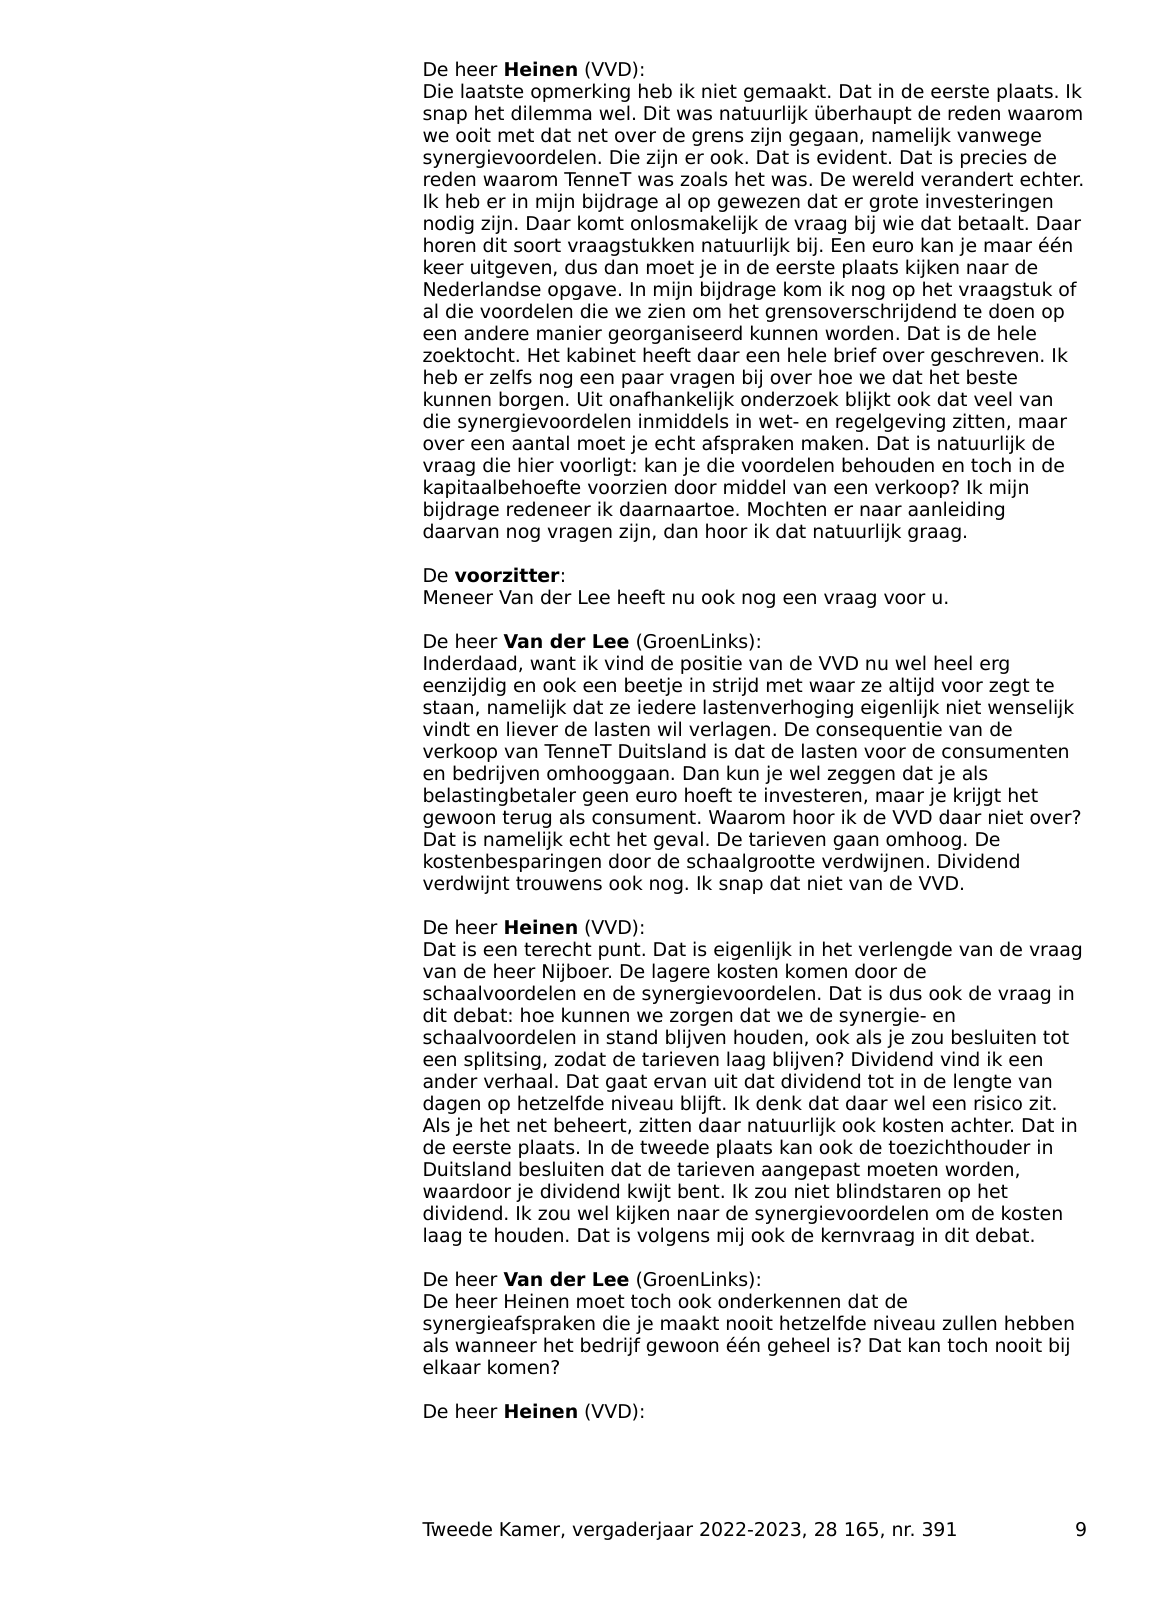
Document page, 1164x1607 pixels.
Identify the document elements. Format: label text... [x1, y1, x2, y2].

text Inderdaad, want ik vind de positie van de VVD nu wel heel erg eenzijdig en ook een beetje in strijd met waar ze altijd voor zegt te staan, namelijk dat ze iedere lastenverhoging eigenlijk niet wenselijk vindt en liever de lasten wil verlagen. De consequentie van de verkoop van TenneT Duitsland is dat de lasten voor de consumenten en bedrijven omhooggaan. Dan kun je wel zeggen dat je als belastingbetaler geen euro hoeft te investeren, maar je krijgt het gewoon terug als consument. Waarom hoor ik de VVD daar niet over? Dat is namelijk echt het geval. De tarieven gaan omhoog. De kostenbesparingen door de schaalgrootte verdwijnen. Dividend verdwijnt trouwens ook nog. Ik snap dat niet van de VVD. [422, 653, 1087, 895]
text De heer Van der Lee (GroenLinks): [422, 1269, 1087, 1291]
text De heer Heinen moet toch ook onderkennen dat de synergieafspraken die je maakt nooit hetzelfde niveau zullen hebben als wanneer het bedrijf gewoon één geheel is? Dat kan toch nooit bij elkaar komen? [422, 1291, 1087, 1379]
text De heer Heinen (VVD): [422, 917, 1087, 939]
text De heer Heinen (VVD): [422, 59, 1087, 81]
text De heer Van der Lee (GroenLinks): [422, 631, 1087, 653]
text Dat is een terecht punt. Dat is eigenlijk in het verlengde van de vraag van de heer Nijboer. De lagere kosten komen door de schaalvoordelen en de synergievoordelen. Dat is dus ook de vraag in dit debat: hoe kunnen we zorgen dat we de synergie- en schaalvoordelen in stand blijven houden, ook als je zou besluiten tot een splitsing, zodat de tarieven laag blijven? Dividend vind ik een ander verhaal. Dat gaat ervan uit dat dividend tot in de lengte van dagen op hetzelfde niveau blijft. Ik denk dat daar wel een risico zit. Als je het net beheert, zitten daar natuurlijk ook kosten achter. Dat in de eerste plaats. In de tweede plaats kan ook de toezichthouder in Duitsland besluiten dat de tarieven aangepast moeten worden, waardoor je dividend kwijt bent. Ik zou niet blindstaren op het dividend. Ik zou wel kijken naar de synergievoordelen om de kosten laag te houden. Dat is volgens mij ook de kernvraag in dit debat. [422, 939, 1087, 1247]
text De heer Heinen (VVD): [422, 1401, 1087, 1423]
text Meneer Van der Lee heeft nu ook nog een vraag voor u. [422, 587, 1087, 609]
text De voorzitter: [422, 565, 1087, 587]
text Die laatste opmerking heb ik niet gemaakt. Dat in de eerste plaats. Ik snap het dilemma wel. Dit was natuurlijk überhaupt de reden waarom we ooit met dat net over de grens zijn gegaan, namelijk vanwege synergievoordelen. Die zijn er ook. Dat is evident. Dat is precies de reden waarom TenneT was zoals het was. De wereld verandert echter. Ik heb er in mijn bijdrage al op gewezen dat er grote investeringen nodig zijn. Daar komt onlosmakelijk de vraag bij wie dat betaalt. Daar horen dit soort vraagstukken natuurlijk bij. Een euro kan je maar één keer uitgeven, dus dan moet je in de eerste plaats kijken naar de Nederlandse opgave. In mijn bijdrage kom ik nog op het vraagstuk of al die voordelen die we zien om het grensoverschrijdend te doen op een andere manier georganiseerd kunnen worden. Dat is de hele zoektocht. Het kabinet heeft daar een hele brief over geschreven. Ik heb er zelfs nog een paar vragen bij over hoe we dat het beste kunnen borgen. Uit onafhankelijk onderzoek blijkt ook dat veel van die synergievoordelen inmiddels in wet- en regelgeving zitten, maar over een aantal moet je echt afspraken maken. Dat is natuurlijk de vraag die hier voorligt: kan je die voordelen behouden en toch in de kapitaalbehoefte voorzien door middel van een verkoop? Ik mijn bijdrage redeneer ik daarnaartoe. Mochten er naar aanleiding daarvan nog vragen zijn, dan hoor ik dat natuurlijk graag. [422, 81, 1087, 543]
